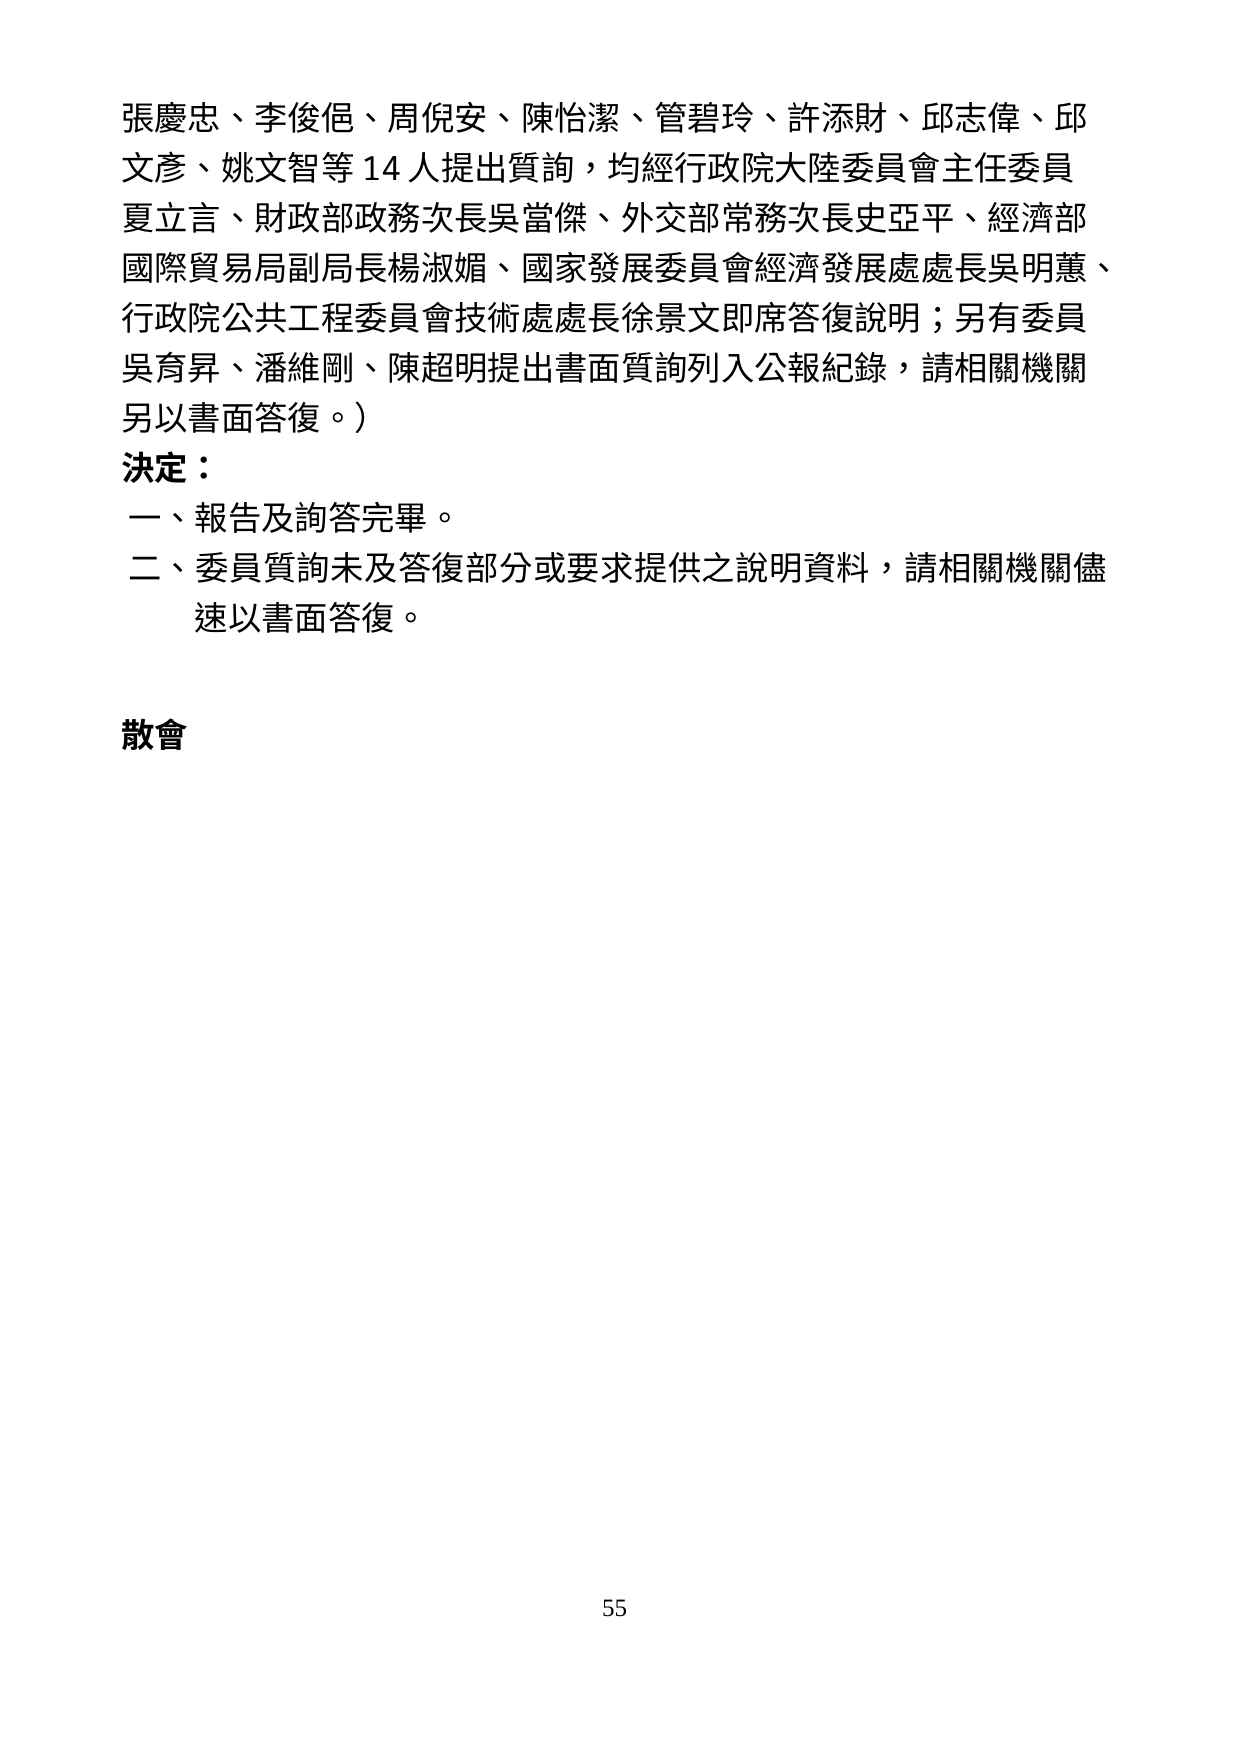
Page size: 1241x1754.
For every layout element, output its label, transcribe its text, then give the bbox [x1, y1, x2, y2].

text 一、報告及詢答完畢。 [128, 491, 1107, 541]
text 二、委員質詢未及答復部分或要求提供之說明資料，請相關機關儘速以書面答復。 [128, 541, 1107, 641]
text （本次會議由行政院大陸委員會主任委員夏立言、財政部政務次長吳當傑報告，計有委員盧嘉辰、段宜康、莊瑞雄、陳其邁、鄭天財、張慶忠、李俊俋、周倪安、陳怡潔、管碧玲、許添財、邱志偉、邱文彥、姚文智等14人提出質詢，均經行政院大陸委員會主任委員夏立言、財政部政務次長吳當傑、外交部常務次長史亞平、經濟部國際貿易局副局長楊淑媚、國家發展委員會經濟發展處處長吳明蕙、行政院公共工程委員會技術處處長徐景文即席答復說明；另有委員吳育昇、潘維剛、陳超明提出書面質詢列入公報紀錄，請相關機關另以書面答復。） [121, 91, 1108, 441]
text 散會 [121, 691, 1107, 753]
text 決定： [121, 441, 1107, 491]
